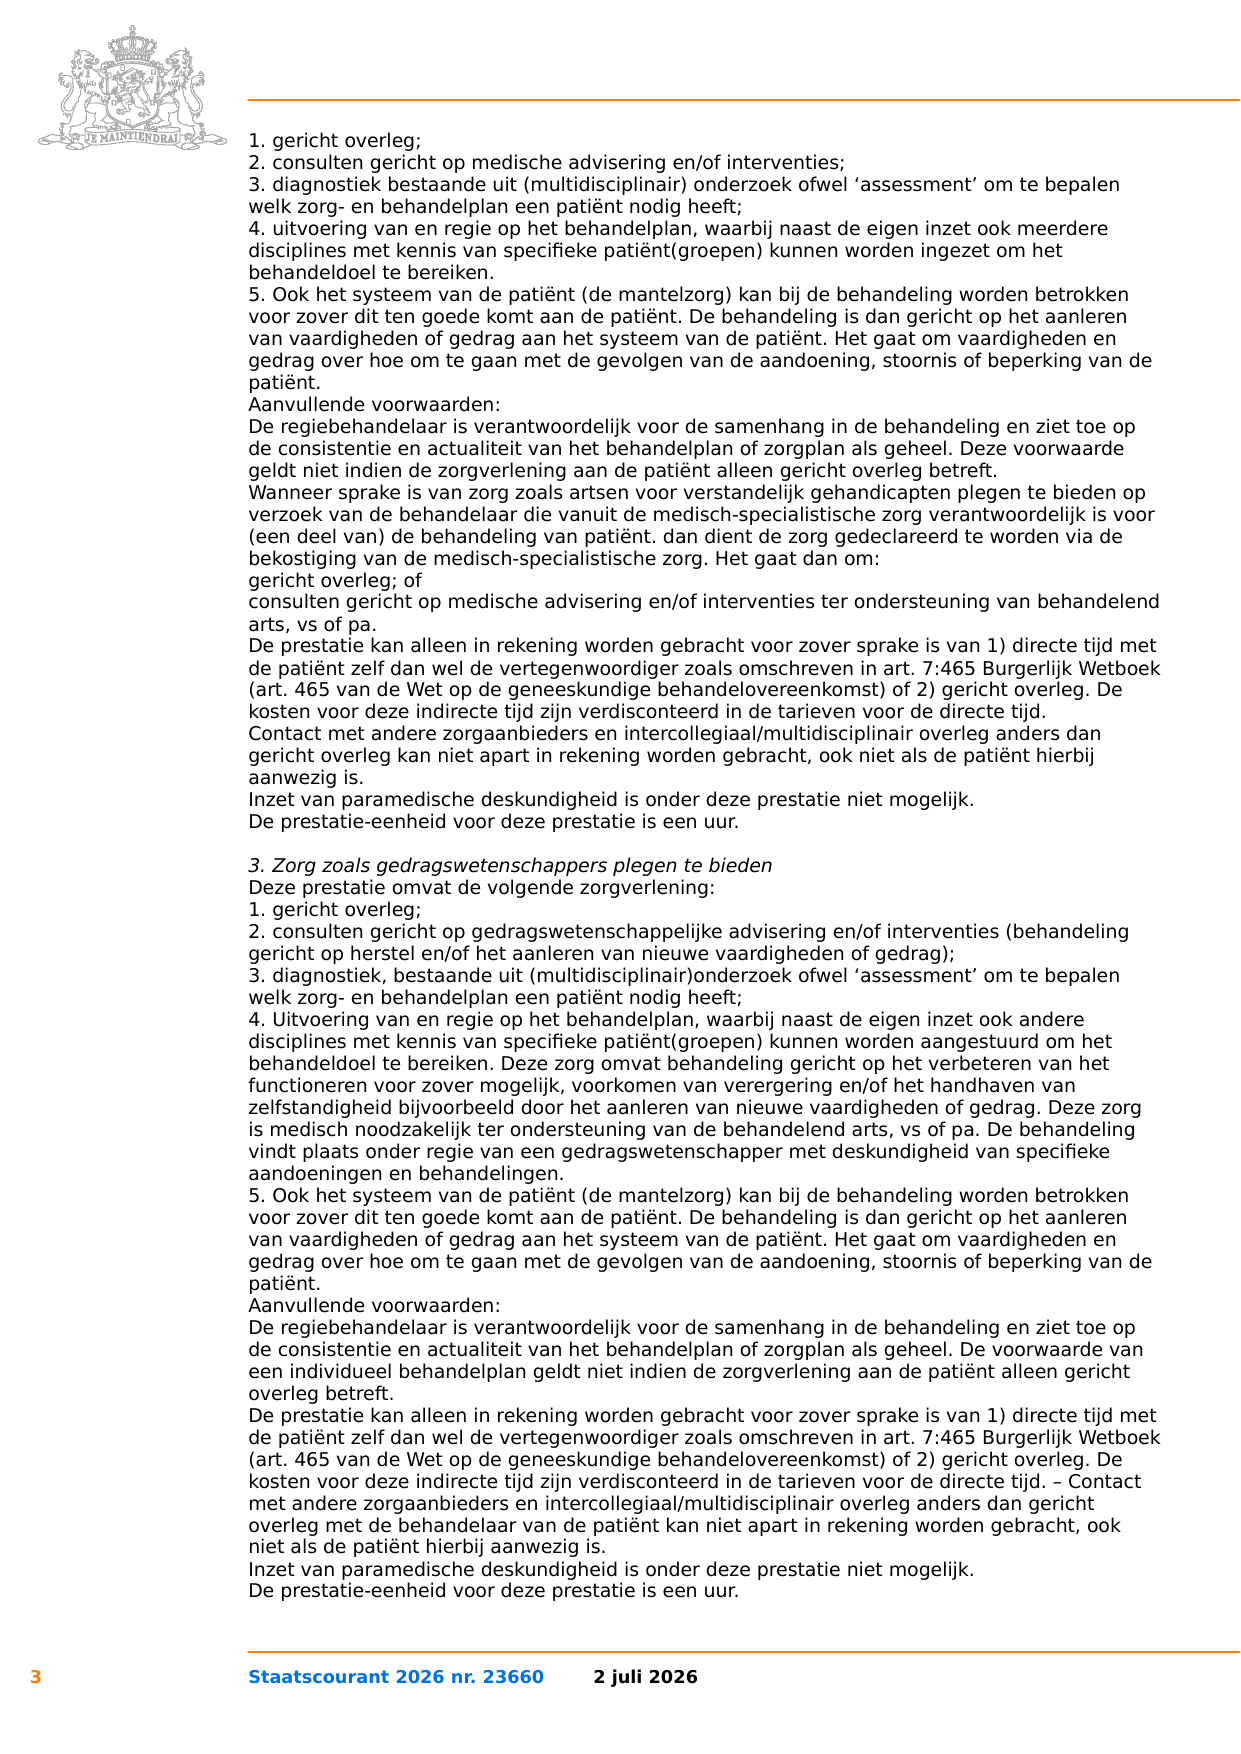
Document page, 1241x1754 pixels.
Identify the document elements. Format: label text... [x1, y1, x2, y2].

text De prestatie-eenheid voor deze prestatie is een uur. [248, 1580, 1163, 1602]
text 5. Ook het systeem van de patiënt (de mantelzorg) kan bij de behandeling worden betrokken voor zover dit ten goede komt aan de patiënt. De behandeling is dan gericht op het aanleren van vaardigheden of gedrag aan het systeem van de patiënt. Het gaat om vaardigheden en gedrag over hoe om te gaan met de gevolgen van de aandoening, stoornis of beperking van de patiënt. [248, 1185, 1163, 1295]
text Aanvullende voorwaarden: [248, 1295, 1163, 1317]
text Aanvullende voorwaarden: [248, 394, 1163, 416]
text 1. gericht overleg; [248, 899, 1163, 921]
text Inzet van paramedische deskundigheid is onder deze prestatie niet mogelijk. [248, 1558, 1163, 1580]
text 2. consulten gericht op gedragswetenschappelijke advisering en/of interventies (behandeling gericht op herstel en/of het aanleren van nieuwe vaardigheden of gedrag); [248, 921, 1163, 965]
text gericht overleg; of [248, 569, 1163, 591]
text 2. consulten gericht op medische advisering en/of interventies; [248, 152, 1163, 174]
text Wanneer sprake is van zorg zoals artsen voor verstandelijk gehandicapten plegen te bieden op verzoek van de behandelaar die vanuit de medisch-specialistische zorg verantwoordelijk is voor (een deel van) de behandeling van patiënt. dan dient de zorg gedeclareerd te worden via de bekostiging van de medisch-specialistische zorg. Het gaat dan om: [248, 482, 1163, 569]
text 5. Ook het systeem van de patiënt (de mantelzorg) kan bij de behandeling worden betrokken voor zover dit ten goede komt aan de patiënt. De behandeling is dan gericht op het aanleren van vaardigheden of gedrag aan het systeem van de patiënt. Het gaat om vaardigheden en gedrag over hoe om te gaan met de gevolgen van de aandoening, stoornis of beperking van de patiënt. [248, 284, 1163, 394]
text 1. gericht overleg; [248, 130, 1163, 152]
text Contact met andere zorgaanbieders en intercollegiaal/multidisciplinair overleg anders dan gericht overleg kan niet apart in rekening worden gebracht, ook niet als de patiënt hierbij aanwezig is. [248, 723, 1163, 789]
text De prestatie kan alleen in rekening worden gebracht voor zover sprake is van 1) directe tijd met de patiënt zelf dan wel de vertegenwoordiger zoals omschreven in art. 7:465 Burgerlijk Wetboek (art. 465 van de Wet op de geneeskundige behandelovereenkomst) of 2) gericht overleg. De kosten voor deze indirecte tijd zijn verdisconteerd in de tarieven voor de directe tijd. – Contact met andere zorgaanbieders en intercollegiaal/multidisciplinair overleg anders dan gericht overleg met de behandelaar van de patiënt kan niet apart in rekening worden gebracht, ook niet als de patiënt hierbij aanwezig is. [248, 1404, 1163, 1558]
text De regiebehandelaar is verantwoordelijk voor de samenhang in de behandeling en ziet toe op de consistentie en actualiteit van het behandelplan of zorgplan als geheel. Deze voorwaarde geldt niet indien de zorgverlening aan de patiënt alleen gericht overleg betreft. [248, 416, 1163, 482]
text De prestatie kan alleen in rekening worden gebracht voor zover sprake is van 1) directe tijd met de patiënt zelf dan wel de vertegenwoordiger zoals omschreven in art. 7:465 Burgerlijk Wetboek (art. 465 van de Wet op de geneeskundige behandelovereenkomst) of 2) gericht overleg. De kosten voor deze indirecte tijd zijn verdisconteerd in de tarieven voor de directe tijd. [248, 635, 1163, 723]
text De prestatie-eenheid voor deze prestatie is een uur. [248, 811, 1163, 833]
text 3. diagnostiek bestaande uit (multidisciplinair) onderzoek ofwel ‘assessment’ om te bepalen welk zorg- en behandelplan een patiënt nodig heeft; [248, 174, 1163, 218]
text consulten gericht op medische advisering en/of interventies ter ondersteuning van behandelend arts, vs of pa. [248, 591, 1163, 635]
text 3. diagnostiek, bestaande uit (multidisciplinair)onderzoek ofwel ‘assessment’ om te bepalen welk zorg- en behandelplan een patiënt nodig heeft; [248, 965, 1163, 1009]
text 4. uitvoering van en regie op het behandelplan, waarbij naast de eigen inzet ook meerdere disciplines met kennis van specifieke patiënt(groepen) kunnen worden ingezet om het behandeldoel te bereiken. [248, 218, 1163, 284]
text 4. Uitvoering van en regie op het behandelplan, waarbij naast de eigen inzet ook andere disciplines met kennis van specifieke patiënt(groepen) kunnen worden aangestuurd om het behandeldoel te bereiken. Deze zorg omvat behandeling gericht op het verbeteren van het functioneren voor zover mogelijk, voorkomen van verergering en/of het handhaven van zelfstandigheid bijvoorbeeld door het aanleren van nieuwe vaardigheden of gedrag. Deze zorg is medisch noodzakelijk ter ondersteuning van de behandelend arts, vs of pa. De behandeling vindt plaats onder regie van een gedragswetenschapper met deskundigheid van specifieke aandoeningen en behandelingen. [248, 1009, 1163, 1185]
text Inzet van paramedische deskundigheid is onder deze prestatie niet mogelijk. [248, 789, 1163, 811]
text De regiebehandelaar is verantwoordelijk voor de samenhang in de behandeling en ziet toe op de consistentie en actualiteit van het behandelplan of zorgplan als geheel. De voorwaarde van een individueel behandelplan geldt niet indien de zorgverlening aan de patiënt alleen gericht overleg betreft. [248, 1317, 1163, 1404]
subtitle 3. Zorg zoals gedragswetenschappers plegen te bieden [248, 855, 1163, 877]
text Deze prestatie omvat de volgende zorgverlening: [248, 877, 1163, 899]
picture [38, 25, 227, 150]
